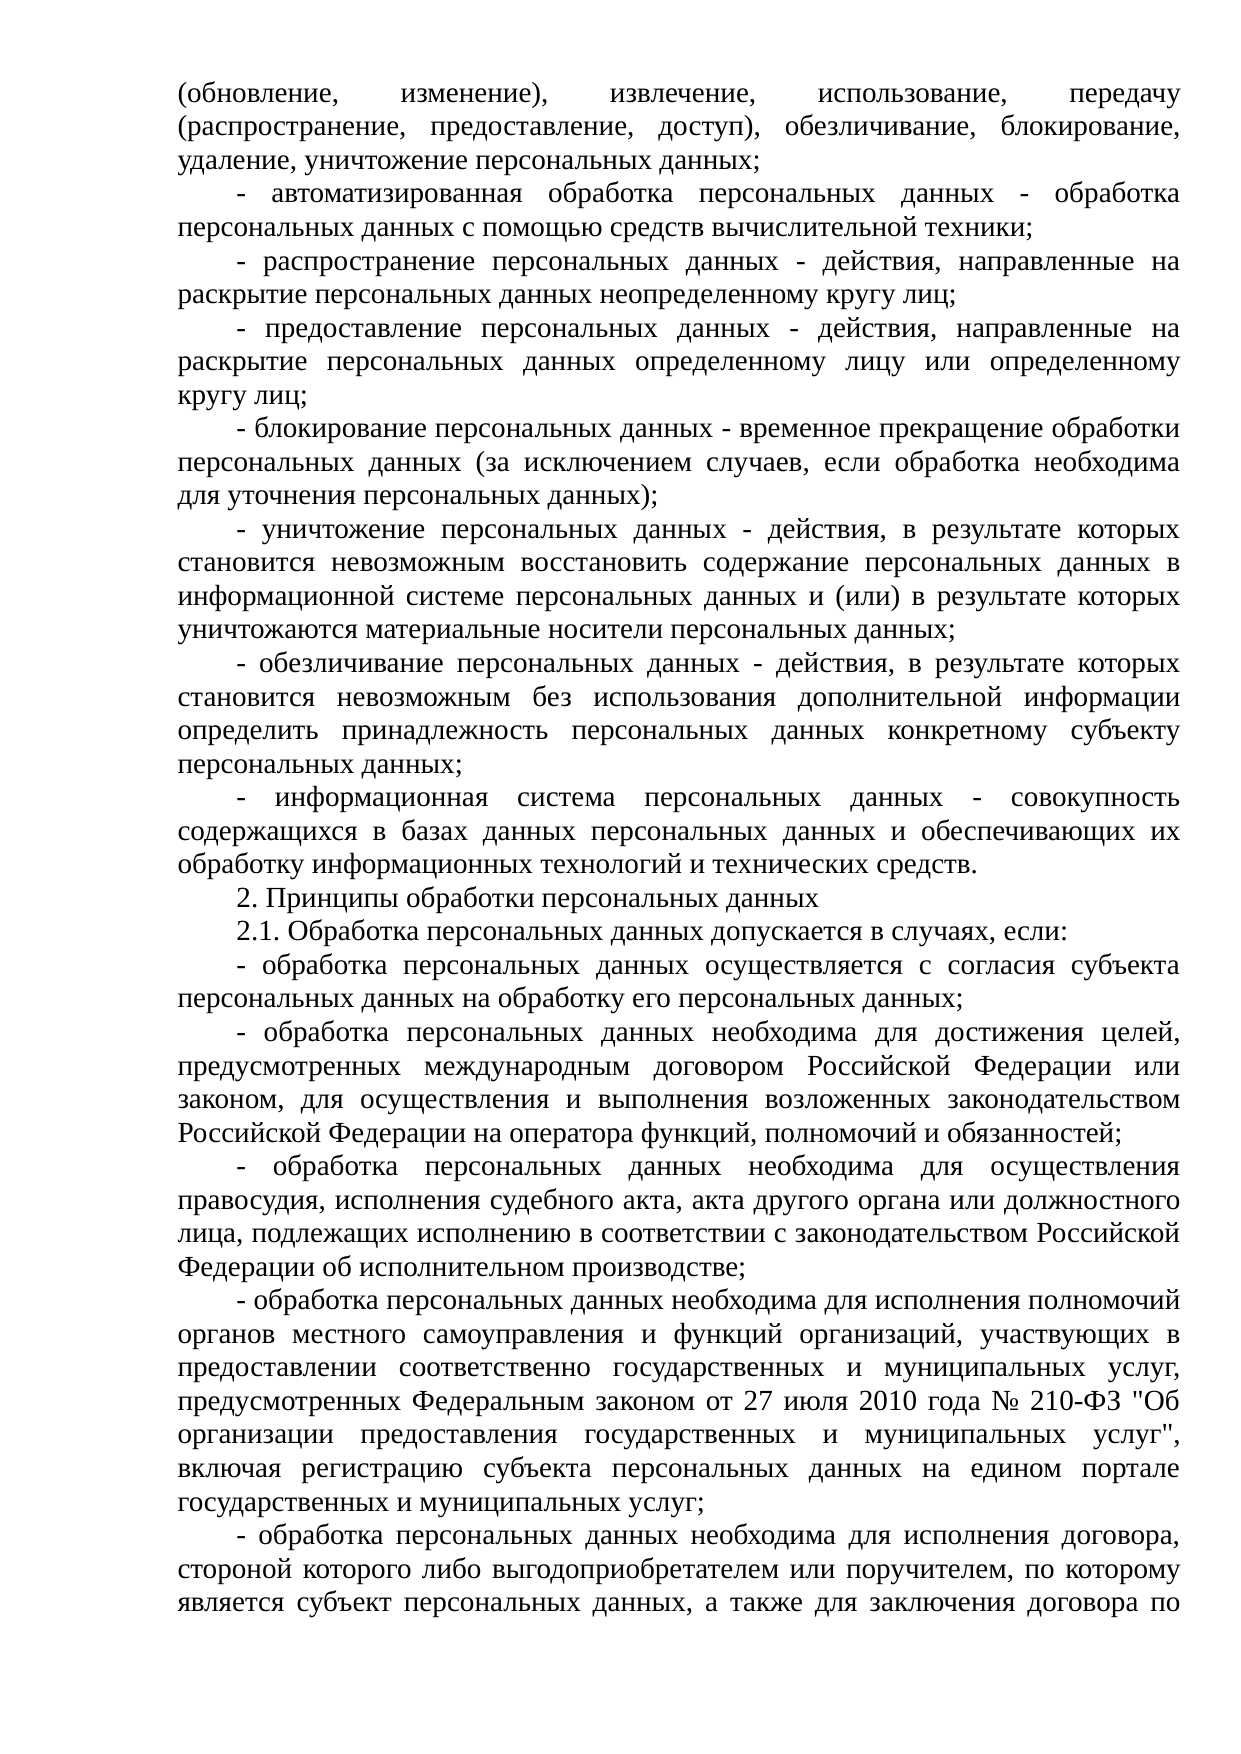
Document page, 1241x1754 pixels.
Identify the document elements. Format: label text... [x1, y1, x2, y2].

text - блокирование персональных данных - временное прекращение обработки персональных данных (за исключением случаев, если обработка необходима для уточнения персональных данных); [177, 410, 1181, 511]
text - обработка персональных данных необходима для исполнения полномочий органов местного самоуправления и функций организаций, участвующих в предоставлении соответственно государственных и муниципальных услуг, предусмотренных Федеральным законом от 27 июля 2010 года № 210-ФЗ "Об организации предоставления государственных и муниципальных услуг", включая регистрацию субъекта персональных данных на едином портале государственных и муниципальных услуг; [177, 1282, 1181, 1517]
text - информационная система персональных данных - совокупность содержащихся в базах данных персональных данных и обеспечивающих их обработку информационных технологий и технических средств. [177, 779, 1181, 880]
text - уничтожение персональных данных - действия, в результате которых становится невозможным восстановить содержание персональных данных в информационной системе персональных данных и (или) в результате которых уничтожаются материальные носители персональных данных; [177, 511, 1181, 645]
text - обработка персональных данных необходима для достижения целей, предусмотренных международным договором Российской Федерации или законом, для осуществления и выполнения возложенных законодательством Российской Федерации на оператора функций, полномочий и обязанностей; [177, 1014, 1181, 1148]
text - предоставление персональных данных - действия, направленные на раскрытие персональных данных определенному лицу или определенному кругу лиц; [177, 310, 1181, 410]
text - обработка персональных данных осуществляется с согласия субъекта персональных данных на обработку его персональных данных; [177, 947, 1181, 1014]
text - распространение персональных данных - действия, направленные на раскрытие персональных данных неопределенному кругу лиц; [177, 243, 1181, 310]
text 2. Принципы обработки персональных данных [177, 880, 1181, 913]
text 2.1. Обработка персональных данных допускается в случаях, если: [177, 913, 1181, 947]
text - обработка персональных данных необходима для исполнения договора, стороной которого либо выгодоприобретателем или поручителем, по которому является субъект персональных данных, а также для заключения договора по [177, 1517, 1181, 1618]
text - обезличивание персональных данных - действия, в результате которых становится невозможным без использования дополнительной информации определить принадлежность персональных данных конкретному субъекту персональных данных; [177, 645, 1181, 779]
text - автоматизированная обработка персональных данных - обработка персональных данных с помощью средств вычислительной техники; [177, 176, 1181, 243]
text (обновление, изменение), извлечение, использование, передачу (распространение, предоставление, доступ), обезличивание, блокирование, удаление, уничтожение персональных данных; [177, 75, 1181, 176]
text - обработка персональных данных необходима для осуществления правосудия, исполнения судебного акта, акта другого органа или должностного лица, подлежащих исполнению в соответствии с законодательством Российской Федерации об исполнительном производстве; [177, 1148, 1181, 1282]
